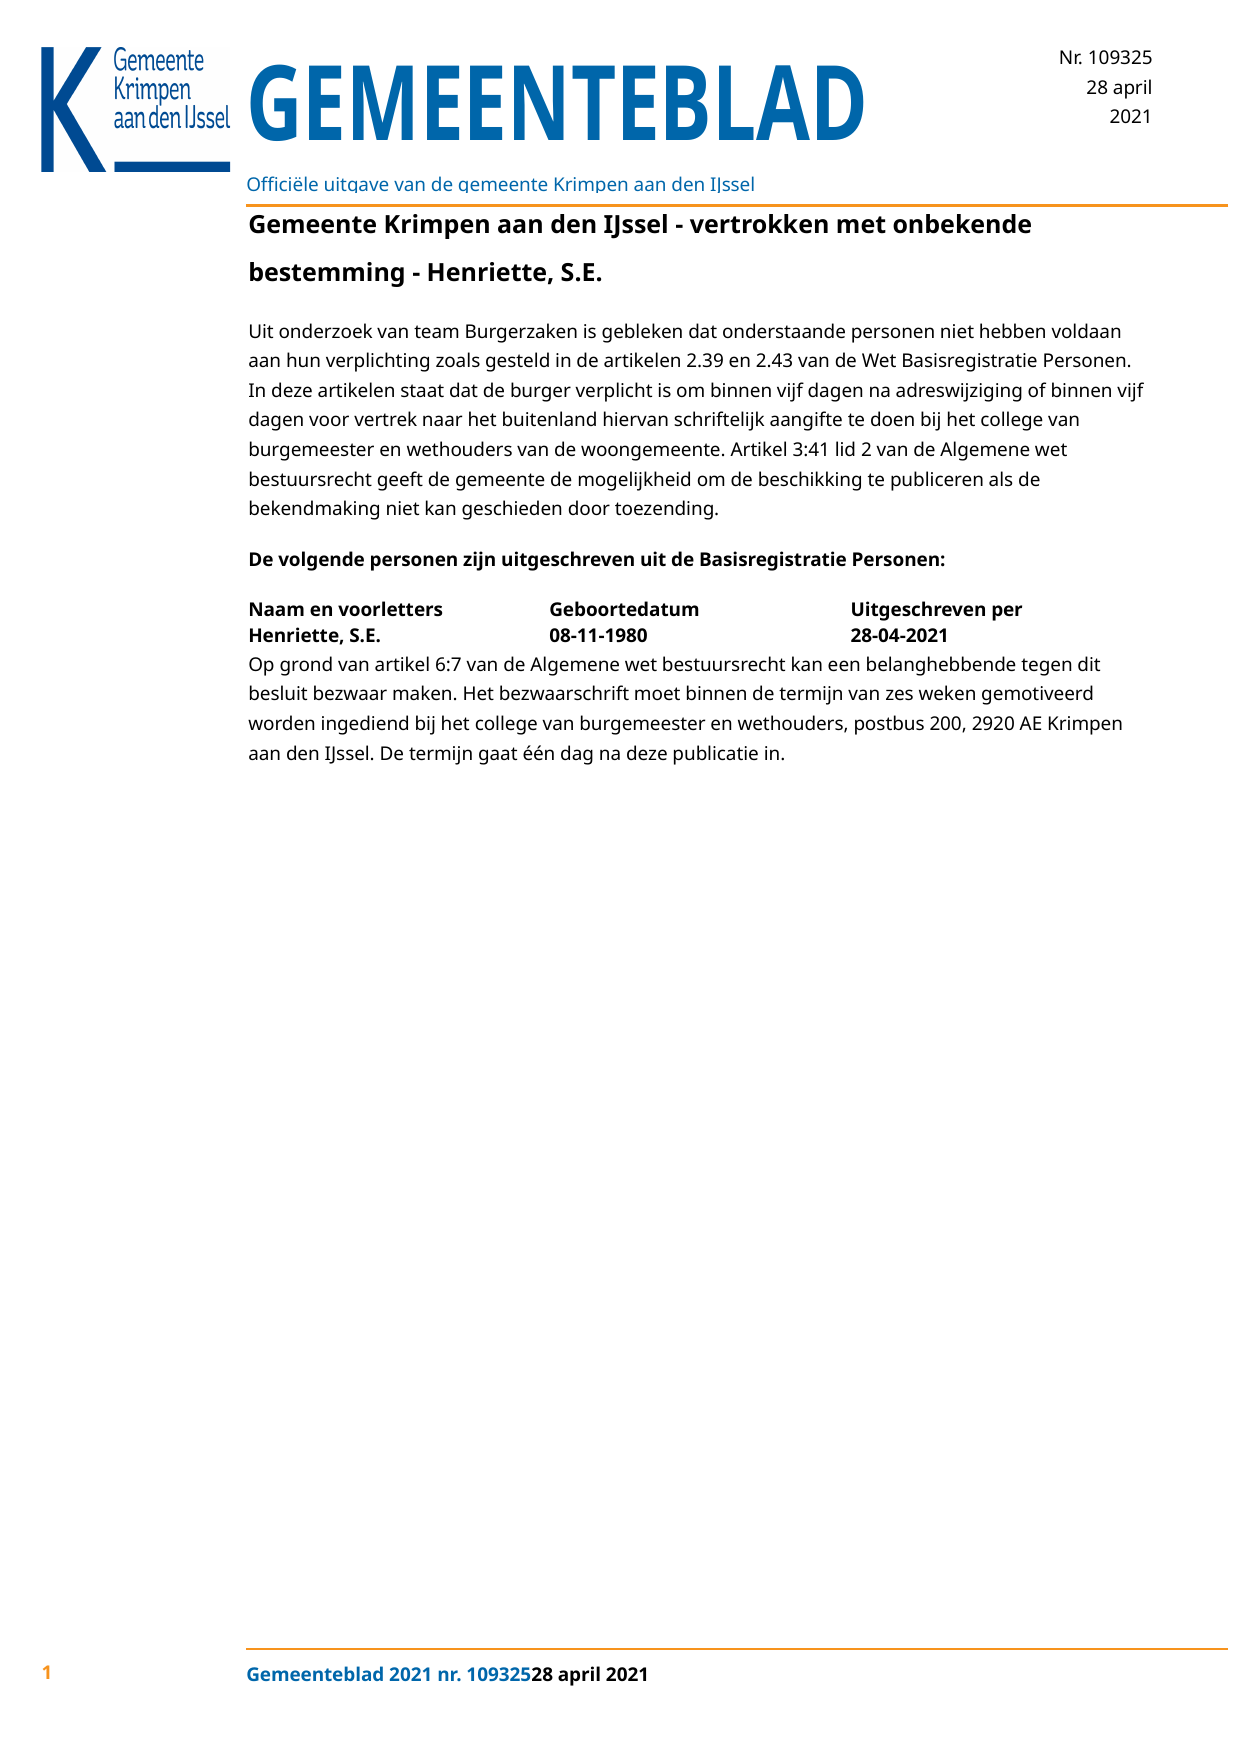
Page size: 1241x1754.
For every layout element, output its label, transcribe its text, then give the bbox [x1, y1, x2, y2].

table_header Geboortedatum [549, 596, 850, 622]
table_cell 08-11-1980 [549, 622, 850, 648]
table_header Naam en voorletters [248, 596, 549, 622]
table_cell 28-04-2021 [850, 622, 1152, 648]
text Op grond van artikel 6:7 van de Algemene wet bestuursrecht kan een belanghebbende tegen dit besluit bezwaar maken. Het bezwaarschrift moet binnen de termijn van zes weken gemotiveerd worden ingediend bij het college van burgemeester en wethouders, postbus 200, 2920 AE Krimpen aan den IJssel. De termijn gaat één dag na deze publicatie in. [248, 651, 1152, 766]
table_header Uitgeschreven per [850, 596, 1152, 622]
table_cell Henriette, S.E. [248, 622, 549, 648]
text Uit onderzoek van team Burgerzaken is gebleken dat onderstaande personen niet hebben voldaan aan hun verplichting zoals gesteld in de artikelen 2.39 en 2.43 van de Wet Basisregistratie Personen. In deze artikelen staat dat de burger verplicht is om binnen vijf dagen na adreswijziging of binnen vijf dagen voor vertrek naar het buitenland hiervan schriftelijk aangifte te doen bij het college van burgemeester en wethouders van de woongemeente. Artikel 3:41 lid 2 van de Algemene wet bestuursrecht geeft de gemeente de mogelijkheid om de beschikking te publiceren als de bekendmaking niet kan geschieden door toezending. [248, 318, 1152, 521]
text Gemeente Krimpen aan den IJssel - vertrokken met onbekende bestemming - Henriette, S.E. [248, 207, 1152, 288]
text De volgende personen zijn uitgeschreven uit de Basisregistratie Personen: [248, 546, 1152, 572]
picture [41, 47, 231, 172]
